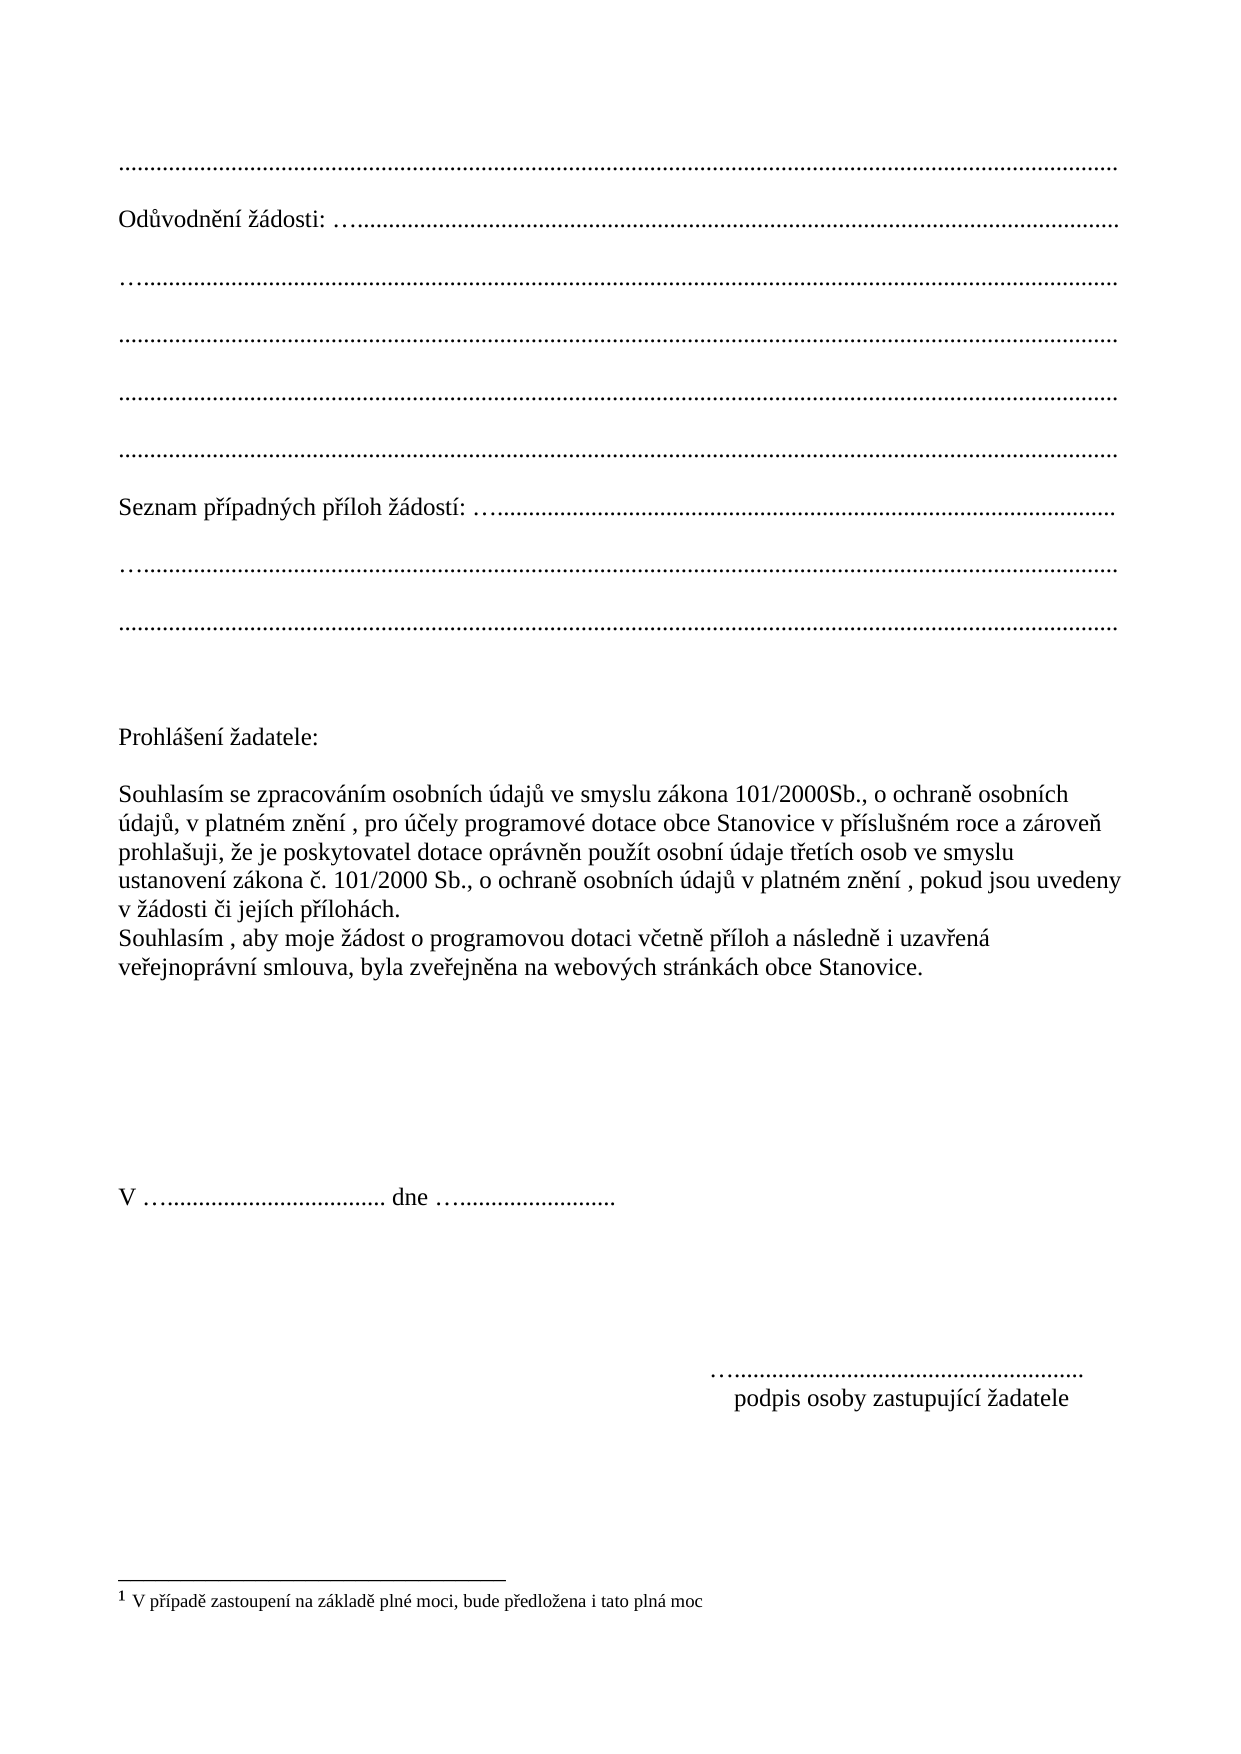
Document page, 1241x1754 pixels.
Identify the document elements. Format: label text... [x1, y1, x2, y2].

text ................................................................................................................................................................ [118, 607, 1122, 636]
text ................................................................................................................................................................ [118, 319, 1122, 348]
text Odůvodnění žádosti: ….......................................................................................................................... [118, 204, 1122, 233]
text ................................................................................................................................................................ [118, 377, 1122, 406]
text …........................................................ [118, 1354, 1122, 1383]
text Prohlášení žadatele: [118, 722, 1122, 751]
text podpis osoby zastupující žadatele [118, 1383, 1122, 1412]
text V …................................... dne …......................... [118, 1182, 1122, 1211]
text Souhlasím , aby moje žádost o programovou dotaci včetně příloh a následně i uzavřená veřejnoprávní smlouva, byla zveřejněna na webových stránkách obce Stanovice. [118, 923, 1122, 981]
text …............................................................................................................................................................ [118, 549, 1122, 578]
text Seznam případných příloh žádostí: …................................................................................................... [118, 492, 1122, 521]
text Souhlasím se zpracováním osobních údajů ve smyslu zákona 101/2000Sb., o ochraně osobních údajů, v platném znění , pro účely programové dotace obce Stanovice v příslušném roce a zároveň prohlašuji, že je poskytovatel dotace oprávněn použít osobní údaje třetích osob ve smyslu ustanovení zákona č. 101/2000 Sb., o ochraně osobních údajů v platném znění , pokud jsou uvedeny v žádosti či jejích přílohách. [118, 779, 1122, 923]
text ................................................................................................................................................................ [118, 147, 1122, 176]
text ¹ V případě zastoupení na základě plné moci, bude předložena i tato plná moc [118, 1584, 1122, 1613]
text …............................................................................................................................................................ [118, 262, 1122, 291]
text _______________________________ [118, 1556, 1122, 1584]
text ................................................................................................................................................................ [118, 434, 1122, 463]
